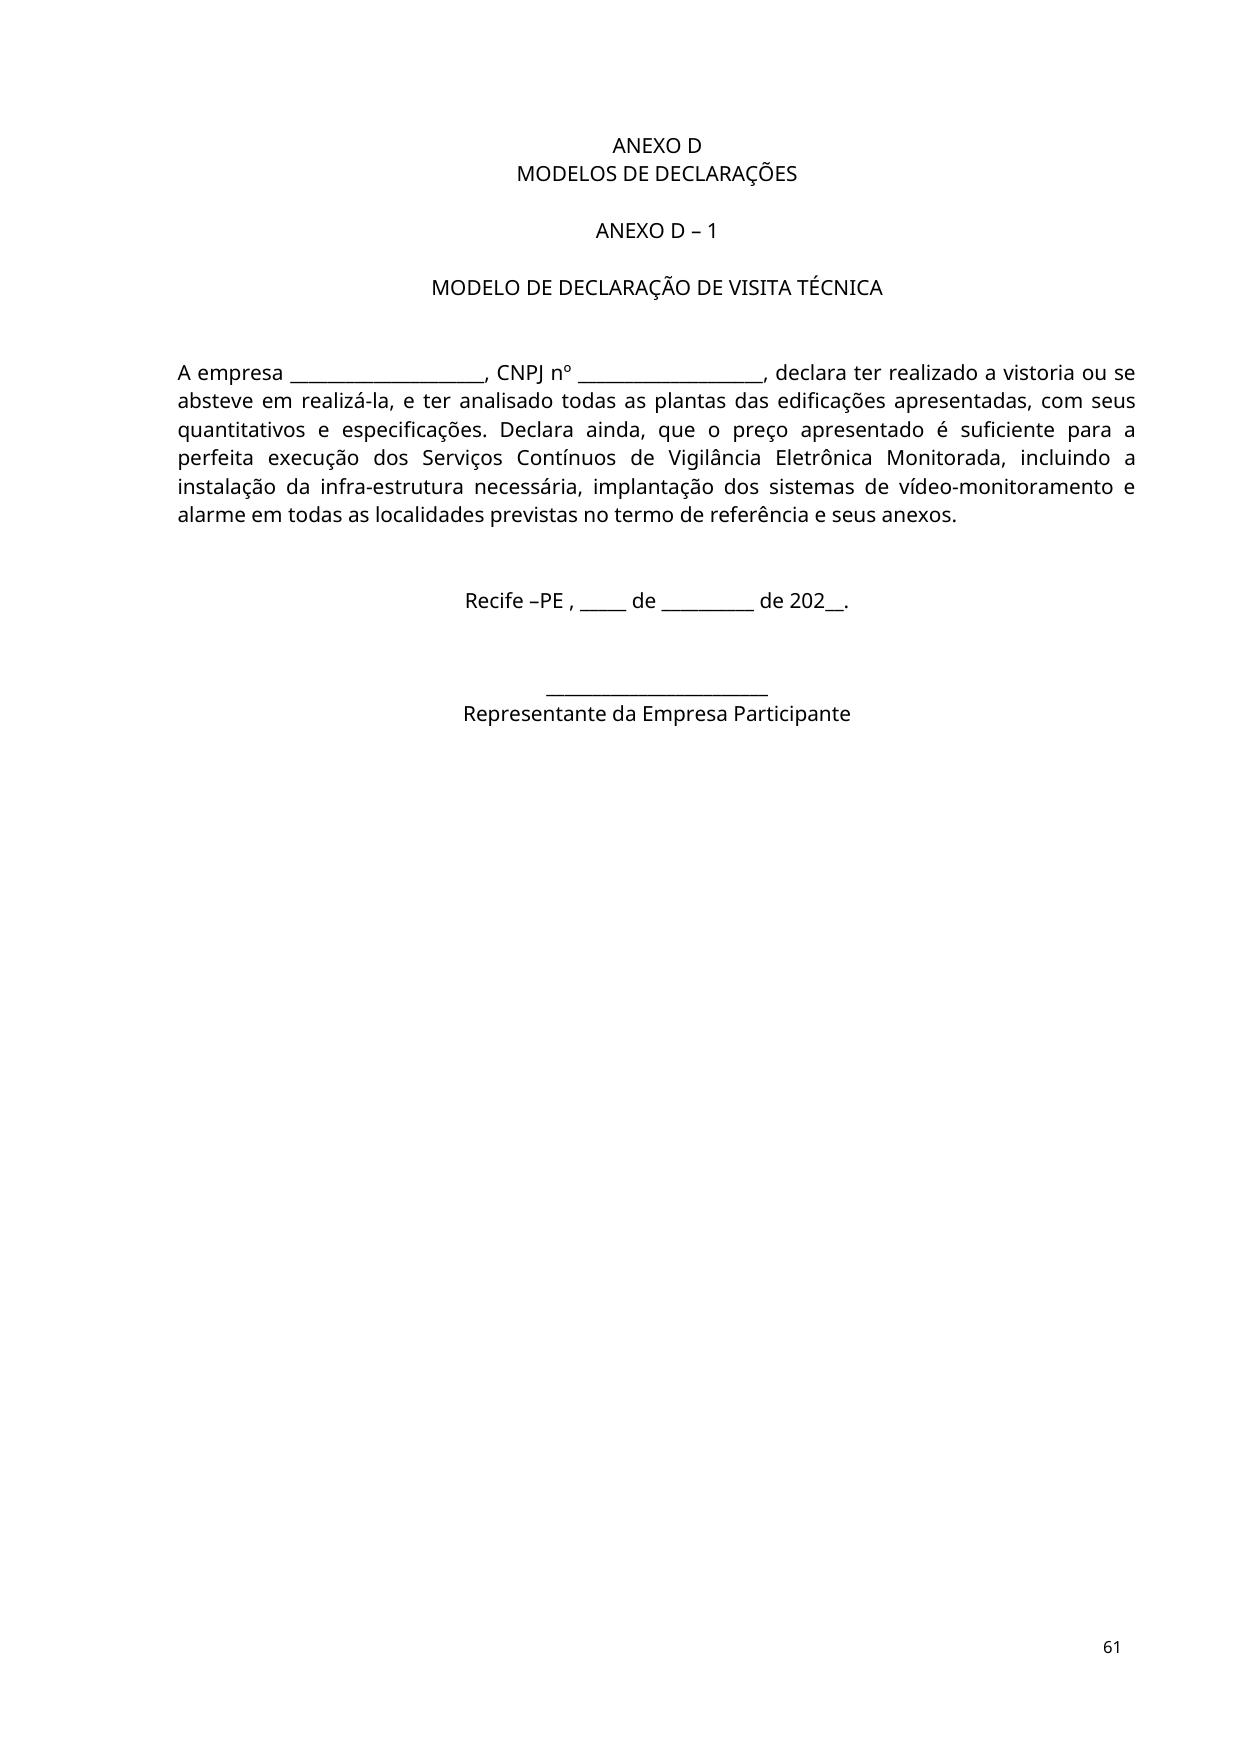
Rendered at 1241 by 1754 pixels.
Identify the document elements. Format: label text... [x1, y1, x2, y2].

text ANEXO D [177, 131, 1137, 159]
text Representante da Empresa Participante [177, 699, 1137, 728]
text A empresa _____________________, CNPJ nº ____________________, declara ter realizado a vistoria ou se absteve em realizá-la, e ter analisado todas as plantas das edificações apresentadas, com seus quantitativos e especificações. Declara ainda, que o preço apresentado é suficiente para a perfeita execução dos Serviços Contínuos de Vigilância Eletrônica Monitorada, incluindo a instalação da infra-estrutura necessária, implantação dos sistemas de vídeo-monitoramento e alarme em todas as localidades previstas no termo de referência e seus anexos. [177, 358, 1137, 529]
text MODELOS DE DECLARAÇÕES [177, 159, 1137, 188]
text Recife –PE , _____ de __________ de 202__. [177, 586, 1137, 614]
text ________________________ [177, 671, 1137, 699]
text MODELO DE DECLARAÇÃO DE VISITA TÉCNICA [177, 273, 1137, 301]
text ANEXO D – 1 [177, 216, 1137, 244]
